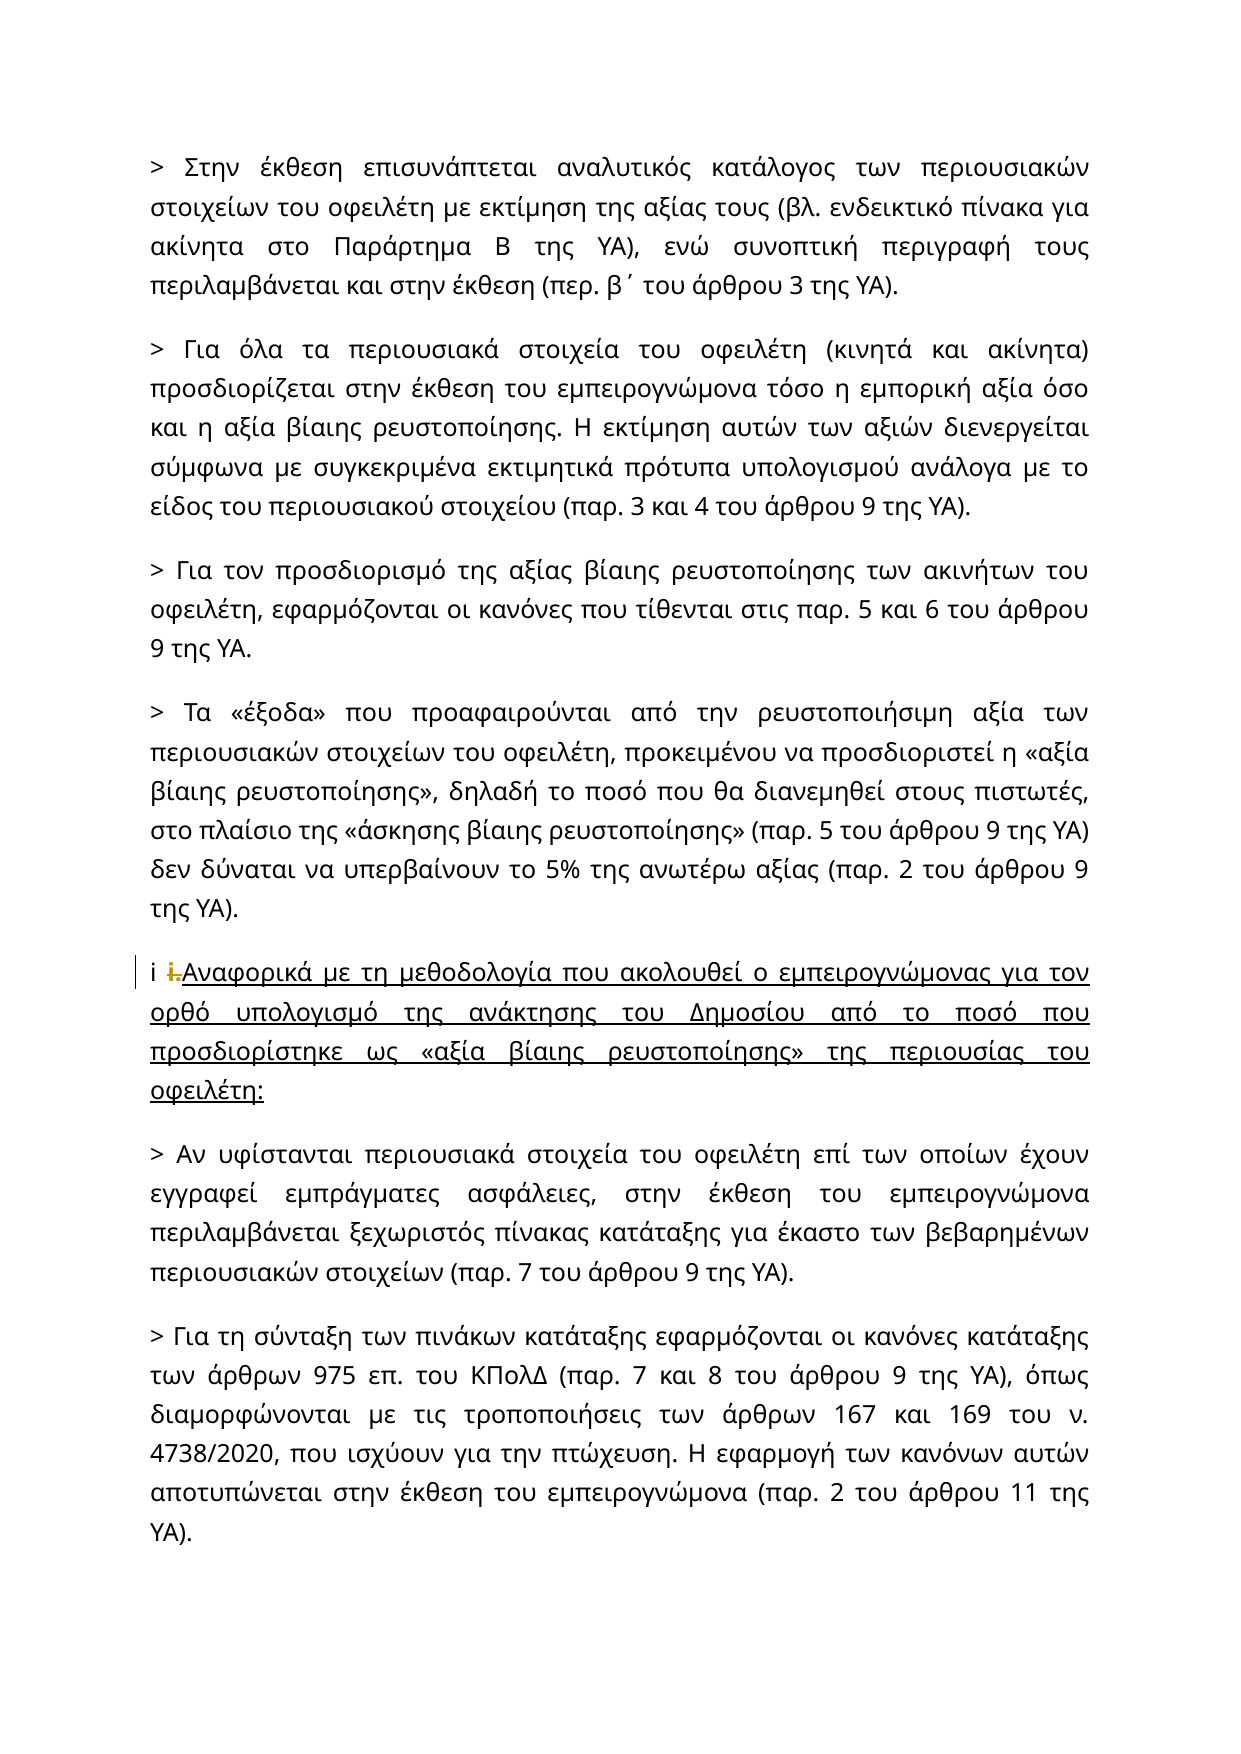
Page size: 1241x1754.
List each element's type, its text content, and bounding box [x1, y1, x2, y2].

text οφειλέτη: [150, 1064, 1090, 1107]
text > Αν υφίστανται περιουσιακά στοιχεία του οφειλέτη επί των οποίων έχουν εγγραφεί εμπράγματες ασφάλειες, στην έκθεση του εμπειρογνώμονα περιλαμβάνεται ξεχωριστός πίνακας κατάταξης για έκαστο των βεβαρημένων περιουσιακών στοιχείων (παρ. 7 του άρθρου 9 της ΥΑ). [150, 1137, 1090, 1288]
text προσδιορίστηκε ως «αξία βίαιης ρευστοποίησης» της περιουσίας του [150, 1025, 1090, 1062]
text i Αναφορικά με τη μεθοδολογία που ακολουθεί ο εμπειρογνώμονας για τον ορθό υπολογισμό της ανάκτησης του Δημοσίου από το ποσό που [150, 955, 1090, 1023]
text > Για τον προσδιορισμό της αξίας βίαιης ρευστοποίησης των ακινήτων του οφειλέτη, εφαρμόζονται οι κανόνες που τίθενται στις παρ. 5 και 6 του άρθρου 9 της ΥΑ. [150, 552, 1090, 665]
text > Για τη σύνταξη των πινάκων κατάταξης εφαρμόζονται οι κανόνες κατάταξης των άρθρων 975 επ. του ΚΠολΔ (παρ. 7 και 8 του άρθρου 9 της ΥΑ), όπως διαμορφώνονται με τις τροποποιήσεις των άρθρων 167 και 169 του ν. 4738/2020, που ισχύουν για την πτώχευση. Η εφαρμογή των κανόνων αυτών αποτυπώνεται στην έκθεση του εμπειρογνώμονα (παρ. 2 του άρθρου 11 της ΥΑ). [150, 1318, 1090, 1548]
text > Τα «έξοδα» που προαφαιρούνται από την ρευστοποιήσιμη αξία των περιουσιακών στοιχείων του οφειλέτη, προκειμένου να προσδιοριστεί η «αξία βίαιης ρευστοποίησης», δηλαδή το ποσό που θα διανεμηθεί στους πιστωτές, στο πλαίσιο της «άσκησης βίαιης ρευστοποίησης» (παρ. 5 του άρθρου 9 της ΥΑ) δεν δύναται να υπερβαίνουν το 5% της ανωτέρω αξίας (παρ. 2 του άρθρου 9 της ΥΑ). [150, 695, 1090, 925]
text > Στην έκθεση επισυνάπτεται αναλυτικός κατάλογος των περιουσιακών στοιχείων του οφειλέτη με εκτίμηση της αξίας τους (βλ. ενδεικτικό πίνακα για ακίνητα στο Παράρτημα Β της ΥΑ), ενώ συνοπτική περιγραφή τους περιλαμβάνεται και στην έκθεση (περ. β΄ του άρθρου 3 της ΥΑ). [150, 150, 1090, 302]
text > Για όλα τα περιουσιακά στοιχεία του οφειλέτη (κινητά και ακίνητα) προσδιορίζεται στην έκθεση του εμπειρογνώμονα τόσο η εμπορική αξία όσο και η αξία βίαιης ρευστοποίησης. Η εκτίμηση αυτών των αξιών διενεργείται σύμφωνα με συγκεκριμένα εκτιμητικά πρότυπα υπολογισμού ανάλογα με το είδος του περιουσιακού στοιχείου (παρ. 3 και 4 του άρθρου 9 της ΥΑ). [150, 332, 1090, 522]
